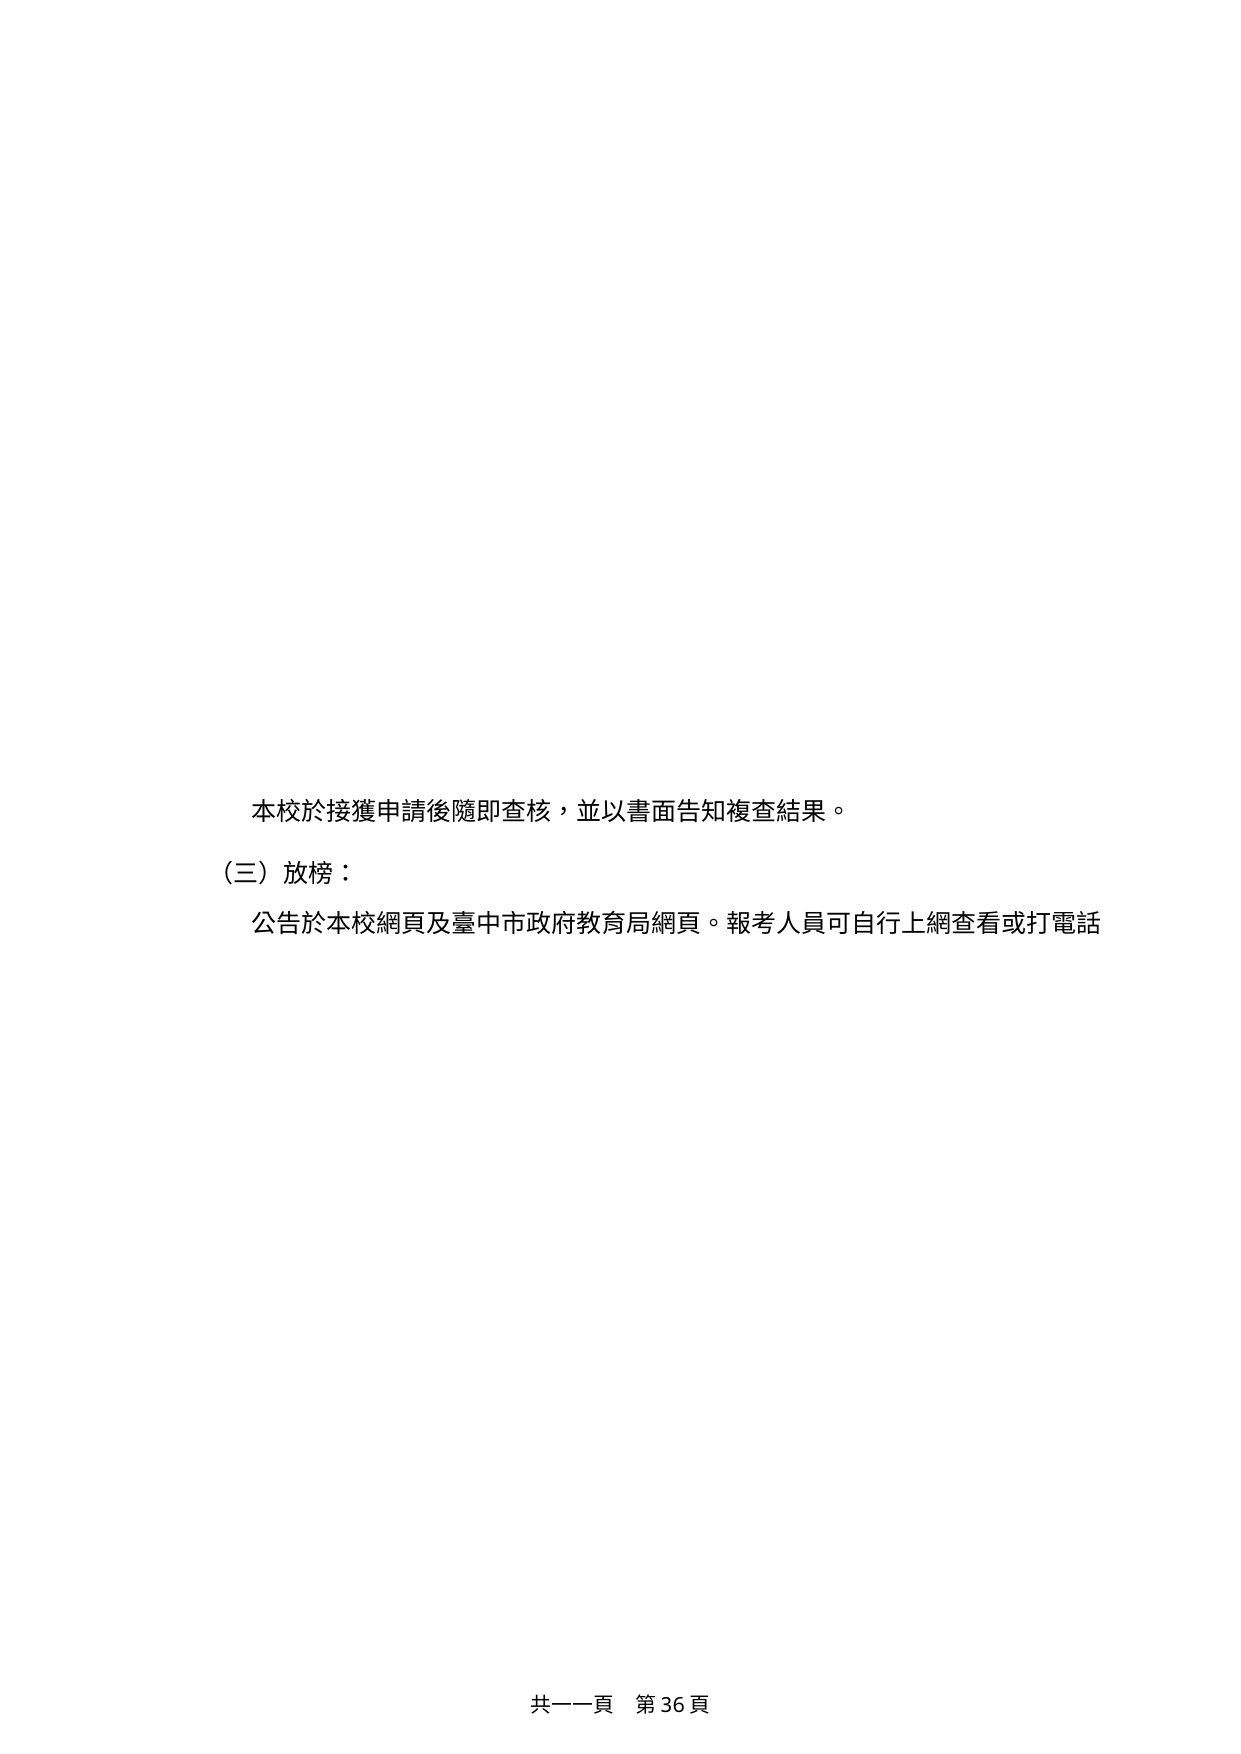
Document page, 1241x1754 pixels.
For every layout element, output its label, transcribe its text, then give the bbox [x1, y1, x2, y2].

text 該次招考放榜後翌日上午9-10時，電洽向本校教務處提出申請，逾期不受理，本校於接獲申請後隨即查核，並以書面告知複查結果。 [207, 780, 1122, 830]
text （三）放榜： [118, 830, 1122, 892]
text 公告於本校網頁及臺中市政府教育局網頁。報考人員可自行上網查看或打電話 [251, 892, 1122, 942]
